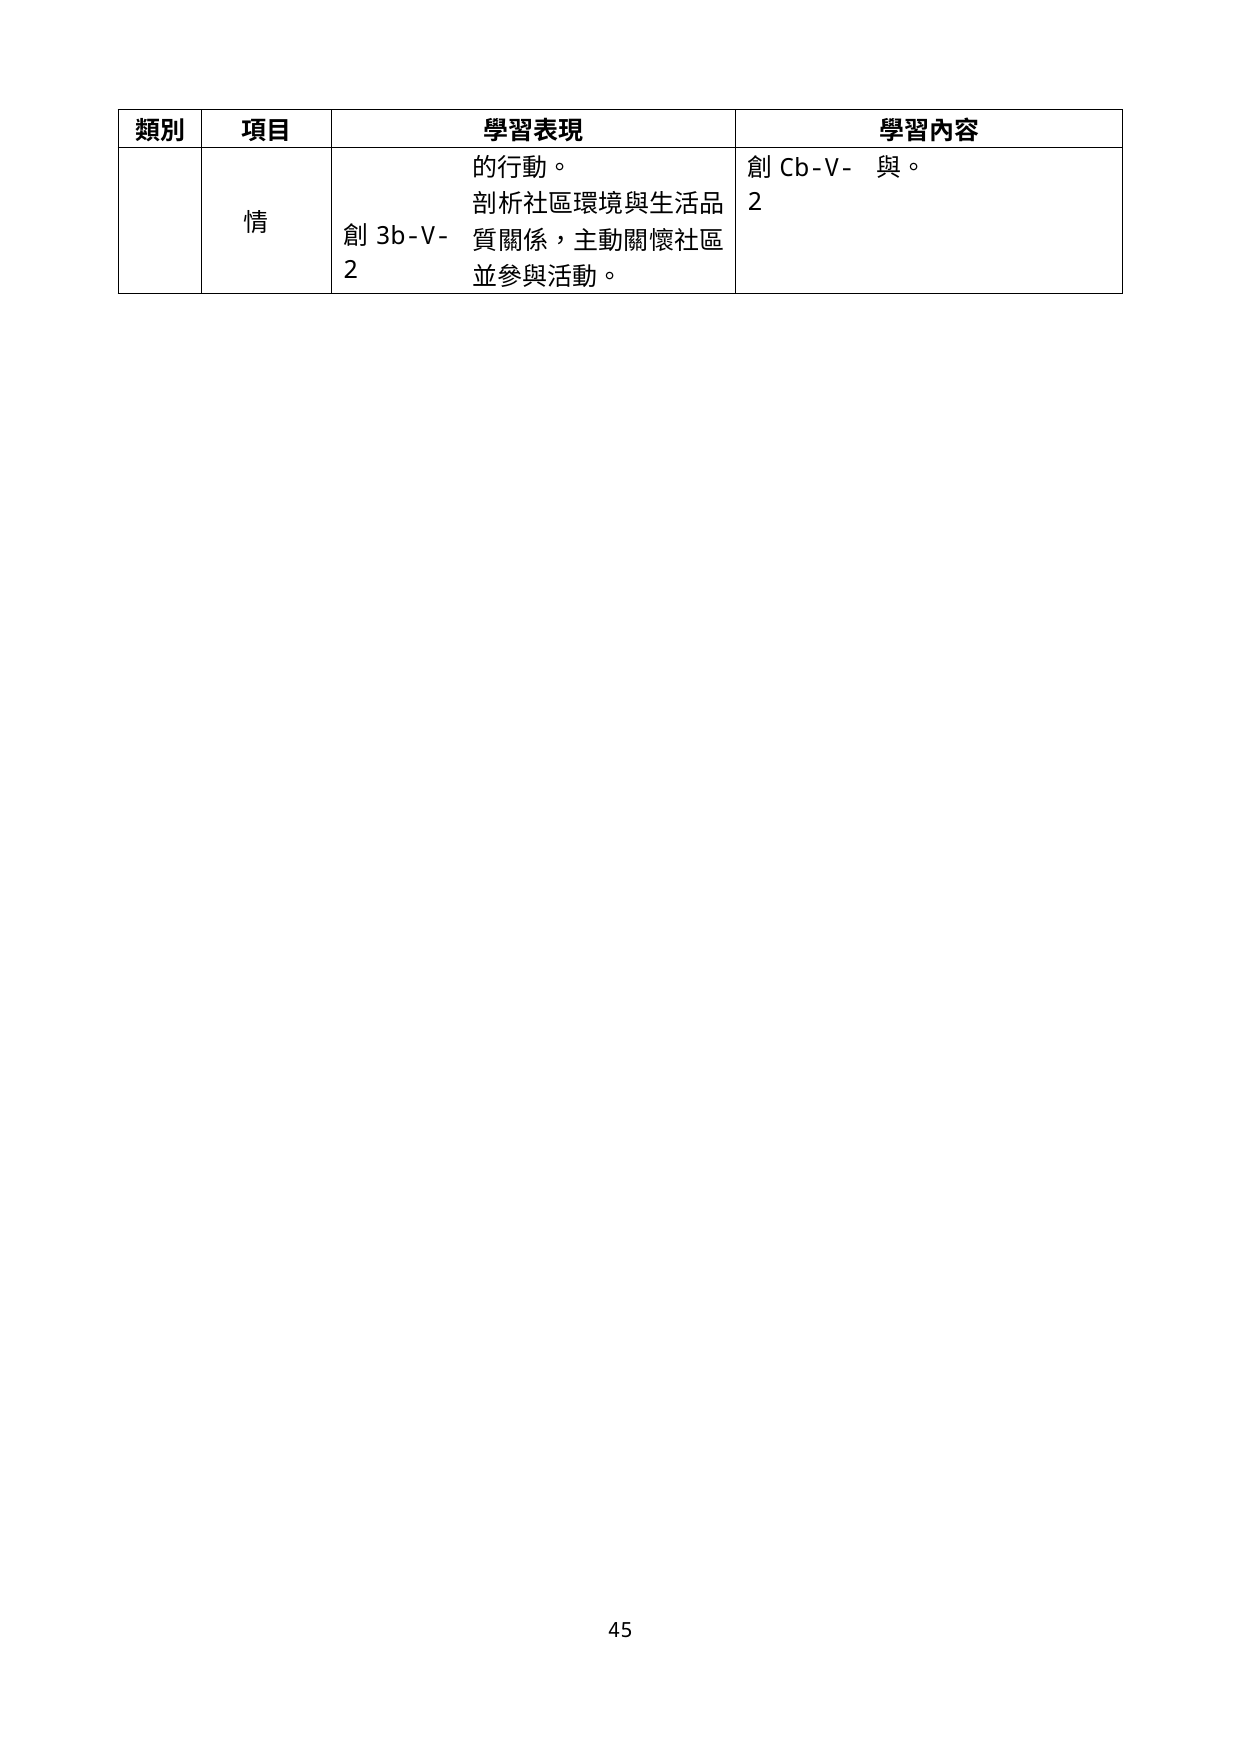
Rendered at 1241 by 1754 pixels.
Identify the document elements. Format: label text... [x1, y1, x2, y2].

table_header 學習表現 [332, 110, 735, 147]
table_cell [119, 148, 201, 293]
table_cell 情 [202, 148, 331, 293]
table_cell 與。 [865, 148, 1122, 293]
table_cell 創Cb-V-2 [736, 148, 865, 293]
table_cell 創3b-V-2 [332, 148, 461, 293]
table_cell 的行動。 剖析社區環境與生活品質關係，主動關懷社區並參與活動。 [461, 148, 735, 293]
table_header 項目 [202, 110, 331, 147]
table_header 類別 [119, 110, 201, 147]
table_header 學習內容 [736, 110, 1122, 147]
